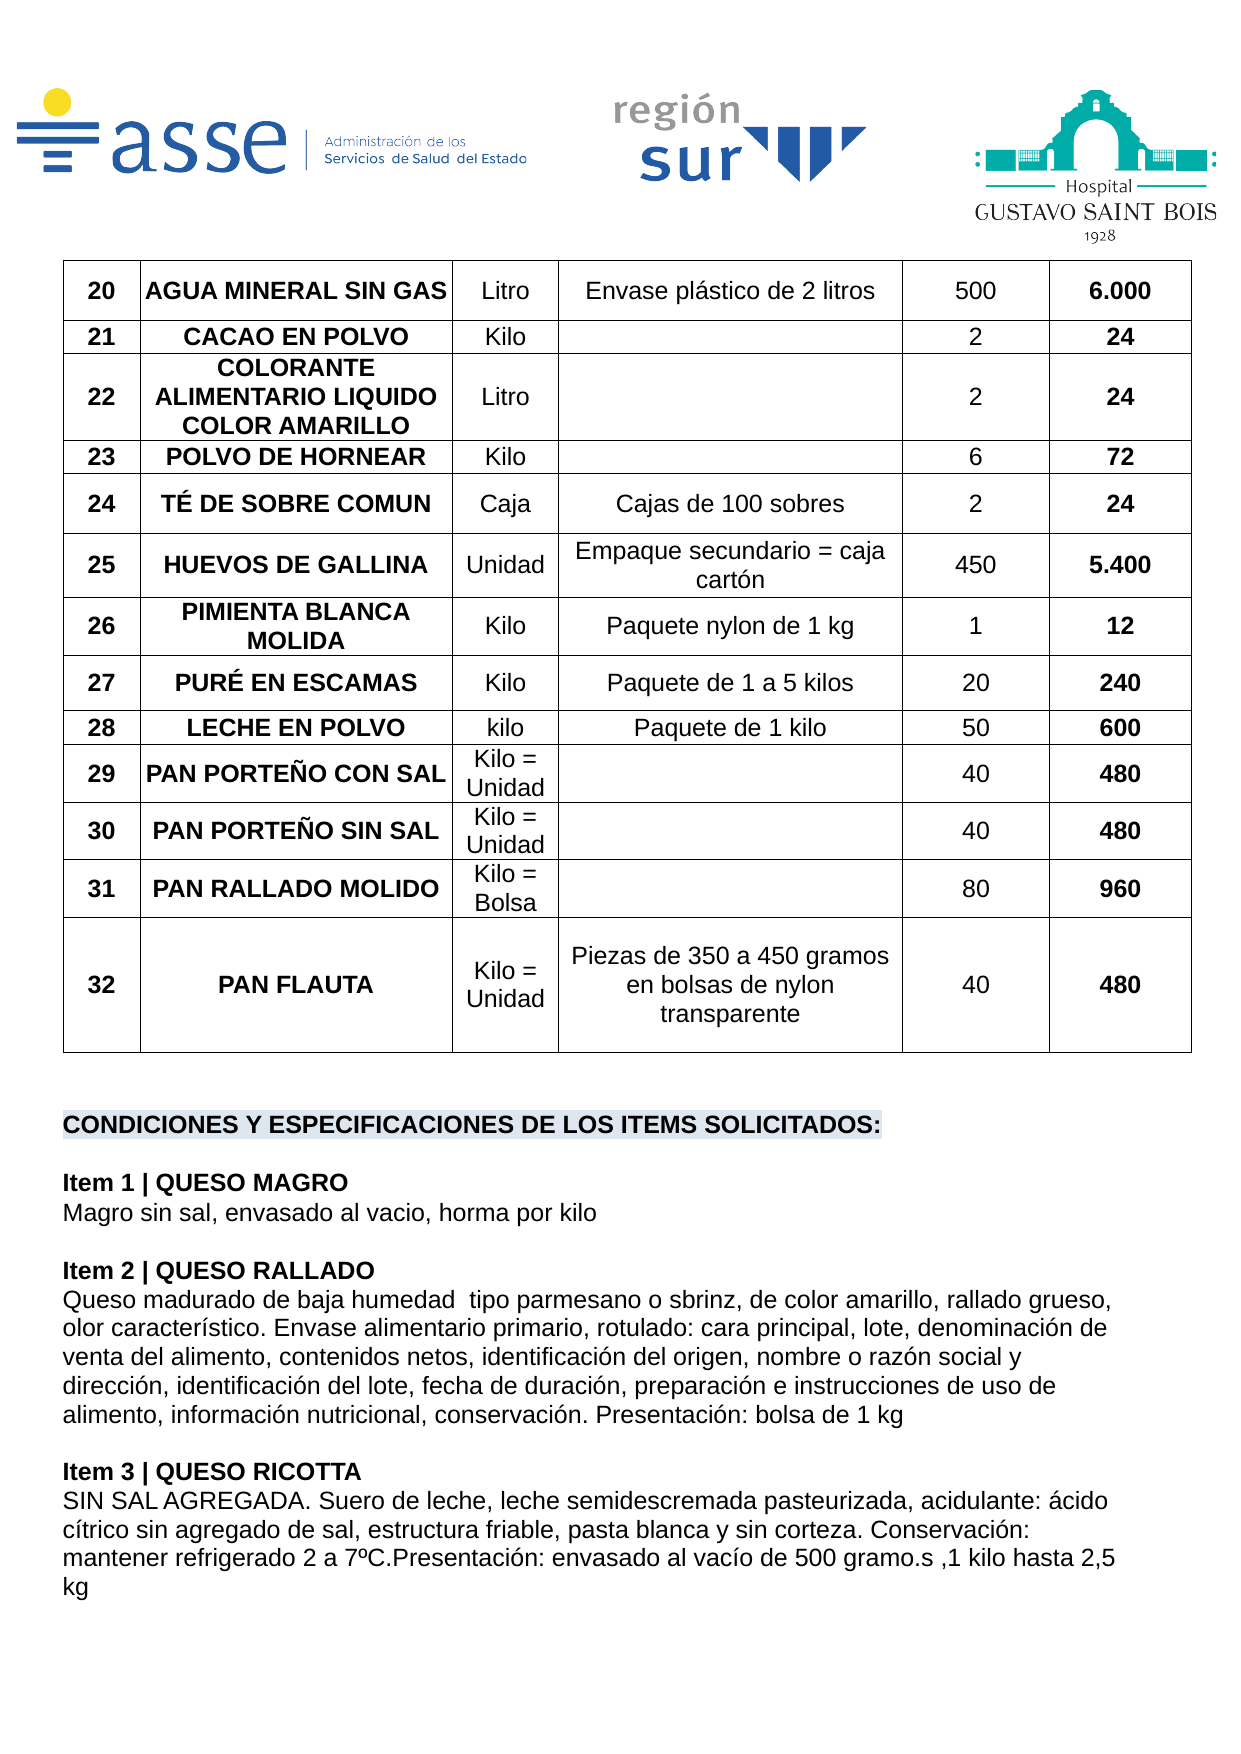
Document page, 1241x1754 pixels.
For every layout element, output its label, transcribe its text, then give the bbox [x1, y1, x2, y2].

table_cell CACAO EN POLVO [141, 321, 452, 353]
table_cell PAN RALLADO MOLIDO [141, 860, 452, 917]
table_cell 40 [903, 803, 1049, 859]
table_cell 32 [64, 918, 140, 1052]
table_cell Litro [453, 354, 558, 440]
table_cell PAN FLAUTA [141, 918, 452, 1052]
table_cell Paquete nylon de 1 kg [559, 598, 902, 654]
table_cell 40 [903, 745, 1049, 802]
table_cell 22 [64, 354, 140, 440]
table_cell TÉ DE SOBRE COMUN [141, 474, 452, 533]
picture [975, 90, 1217, 244]
text CONDICIONES Y ESPECIFICACIONES DE LOS ITEMS SOLICITADOS: [62, 1110, 1123, 1139]
text Magro sin sal, envasado al vacio, horma por kilo [62, 1197, 1123, 1226]
table_cell Kilo = Unidad [453, 803, 558, 859]
table_cell 6.000 [1050, 261, 1191, 320]
table_cell 6 [903, 441, 1049, 473]
table_cell Cajas de 100 sobres [559, 474, 902, 533]
table_cell Litro [453, 261, 558, 320]
picture [16, 88, 527, 174]
text Item 2 | QUESO RALLADO [62, 1256, 1123, 1285]
table_cell 28 [64, 711, 140, 744]
table_cell Kilo = Unidad [453, 745, 558, 802]
text SIN SAL AGREGADA. Suero de leche, leche semidescremada pasteurizada, acidulante: ácido cítrico sin agregado de sal, estructura friable, pasta blanca y sin corteza. Conservación: mantener refrigerado 2 a 7ºC.Presentación: envasado al vacío de 500 gramo.s ,1 kilo hasta 2,5 kg [62, 1486, 1123, 1601]
table_cell Paquete de 1 kilo [559, 711, 902, 744]
table_cell [559, 745, 902, 802]
table_cell 26 [64, 598, 140, 654]
table_cell [559, 803, 902, 859]
table_cell POLVO DE HORNEAR [141, 441, 452, 473]
table_cell 50 [903, 711, 1049, 744]
table_cell 24 [1050, 474, 1191, 533]
table_cell Kilo [453, 321, 558, 353]
table_cell [559, 441, 902, 473]
text Item 3 | QUESO RICOTTA [62, 1457, 1123, 1486]
table_cell 24 [64, 474, 140, 533]
table_cell AGUA MINERAL SIN GAS [141, 261, 452, 320]
table_cell 480 [1050, 745, 1191, 802]
table_cell [559, 860, 902, 917]
table_cell 21 [64, 321, 140, 353]
table_cell kilo [453, 711, 558, 744]
table_cell 27 [64, 656, 140, 710]
table_cell 29 [64, 745, 140, 802]
table_cell 40 [903, 918, 1049, 1052]
table_cell 72 [1050, 441, 1191, 473]
table_cell 5.400 [1050, 534, 1191, 597]
table_cell Caja [453, 474, 558, 533]
table_cell COLORANTE ALIMENTARIO LIQUIDO COLOR AMARILLO [141, 354, 452, 440]
table_cell Kilo [453, 441, 558, 473]
table_cell Piezas de 350 a 450 gramos en bolsas de nylon transparente [559, 918, 902, 1052]
table_cell 600 [1050, 711, 1191, 744]
table_cell 25 [64, 534, 140, 597]
table_cell 24 [1050, 354, 1191, 440]
table_cell 23 [64, 441, 140, 473]
table_cell Kilo [453, 598, 558, 654]
table_cell 12 [1050, 598, 1191, 654]
table_cell LECHE EN POLVO [141, 711, 452, 744]
table_cell 2 [903, 474, 1049, 533]
table_cell Envase plástico de 2 litros [559, 261, 902, 320]
table_cell 240 [1050, 656, 1191, 710]
table_cell Kilo = Unidad [453, 918, 558, 1052]
table_cell 20 [64, 261, 140, 320]
table_cell 450 [903, 534, 1049, 597]
table_cell HUEVOS DE GALLINA [141, 534, 452, 597]
table_cell [559, 354, 902, 440]
table_cell 24 [1050, 321, 1191, 353]
table_cell 2 [903, 354, 1049, 440]
table_cell Kilo [453, 656, 558, 710]
table_cell PURÉ EN ESCAMAS [141, 656, 452, 710]
table_cell 480 [1050, 918, 1191, 1052]
table_cell 480 [1050, 803, 1191, 859]
table_cell 80 [903, 860, 1049, 917]
table_cell Paquete de 1 a 5 kilos [559, 656, 902, 710]
picture [614, 92, 867, 182]
table_cell 31 [64, 860, 140, 917]
table_cell PAN PORTEÑO CON SAL [141, 745, 452, 802]
table_cell Kilo = Bolsa [453, 860, 558, 917]
table_cell 20 [903, 656, 1049, 710]
table_cell 1 [903, 598, 1049, 654]
table_cell Empaque secundario = caja cartón [559, 534, 902, 597]
table_cell 2 [903, 321, 1049, 353]
table_cell 30 [64, 803, 140, 859]
table_cell 500 [903, 261, 1049, 320]
table_cell 960 [1050, 860, 1191, 917]
text Queso madurado de baja humedad tipo parmesano o sbrinz, de color amarillo, rallado grueso, olor característico. Envase alimentario primario, rotulado: cara principal, lote, denominación de venta del alimento, contenidos netos, identificación del origen, nombre o razón social y dirección, identificación del lote, fecha de duración, preparación e instrucciones de uso de alimento, información nutricional, conservación. Presentación: bolsa de 1 kg [62, 1285, 1123, 1428]
text Item 1 | QUESO MAGRO [62, 1168, 1123, 1197]
table_cell PIMIENTA BLANCA MOLIDA [141, 598, 452, 654]
table_cell [559, 321, 902, 353]
table_cell PAN PORTEÑO SIN SAL [141, 803, 452, 859]
table_cell Unidad [453, 534, 558, 597]
